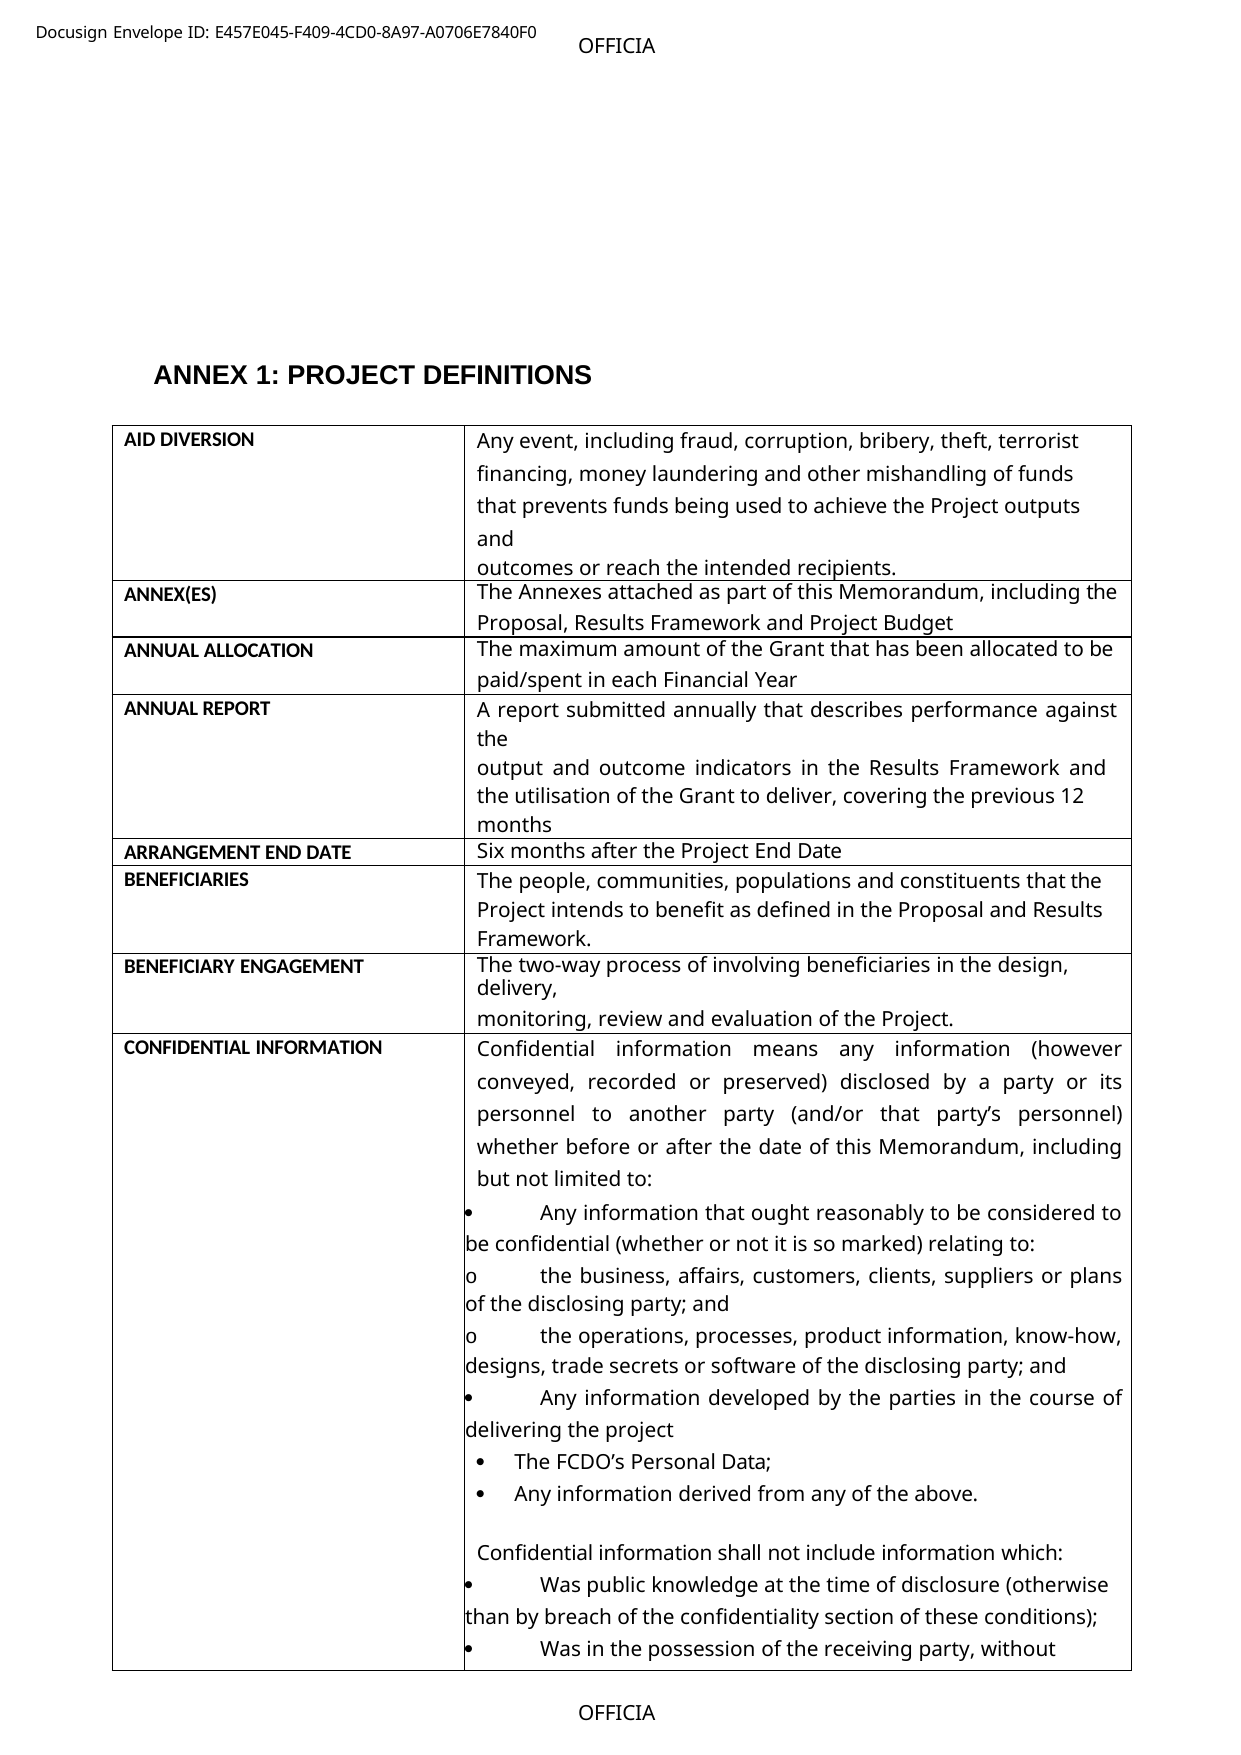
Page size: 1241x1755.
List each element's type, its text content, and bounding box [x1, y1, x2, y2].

table_cell The two-way process of involving beneficiaries in the design, delivery, monitoring, review and evaluation of the Project. [465, 954, 1131, 1033]
subtitle ANNEX 1: PROJECT DEFINITIONS [153, 359, 1137, 391]
table_cell ANNUAL REPORT [113, 695, 464, 838]
table_cell ARRANGEMENT END DATE [113, 839, 464, 865]
table_cell A report submitted annually that describes performance against the output and outcome indicators in the Results Framework and the utilisation of the Grant to deliver, covering the previous 12 months [465, 695, 1131, 838]
table_header Any event, including fraud, corruption, bribery, theft, terrorist financing, money laundering and other mishandling of funds that prevents funds being used to achieve the Project outputs and outcomes or reach the intended recipients. [465, 426, 1131, 580]
table_cell The maximum amount of the Grant that has been allocated to be paid/spent in each Financial Year [465, 638, 1131, 694]
table_cell The people, communities, populations and constituents that the Project intends to benefit as defined in the Proposal and Results Framework. [465, 866, 1131, 952]
table_cell Six months after the Project End Date [465, 839, 1131, 865]
table_cell CONFIDENTIAL INFORMATION [113, 1034, 464, 1669]
table_cell BENEFICIARY ENGAGEMENT [113, 954, 464, 1033]
table_cell ANNUAL ALLOCATION [113, 638, 464, 694]
table_cell ANNEX(ES) [113, 581, 464, 636]
table_cell Confidential information means any information (however conveyed, recorded or preserved) disclosed by a party or its personnel to another party (and/or that party’s personnel) whether before or after the date of this Memorandum, including but not limited to: Any information that ought reasonably to be considered to be confidential (whether or not it is so marked) relating to: the business, affairs, customers, clients, suppliers or plans of the disclosing party; and the operations, processes, product information, know-how, designs, trade secrets or software of the disclosing party; and Any information developed by the parties in the course of delivering the project The FCDO’s Personal Data; Any information derived from any of the above. Confidential information shall not include information which: Was public knowledge at the time of disclosure (otherwise than by breach of the confidentiality section of these conditions); Was in the possession of the receiving party, without [465, 1034, 1131, 1669]
table_cell The Annexes attached as part of this Memorandum, including the Proposal, Results Framework and Project Budget [465, 581, 1131, 636]
table_cell BENEFICIARIES [113, 866, 464, 952]
table_header AID DIVERSION [113, 426, 464, 580]
